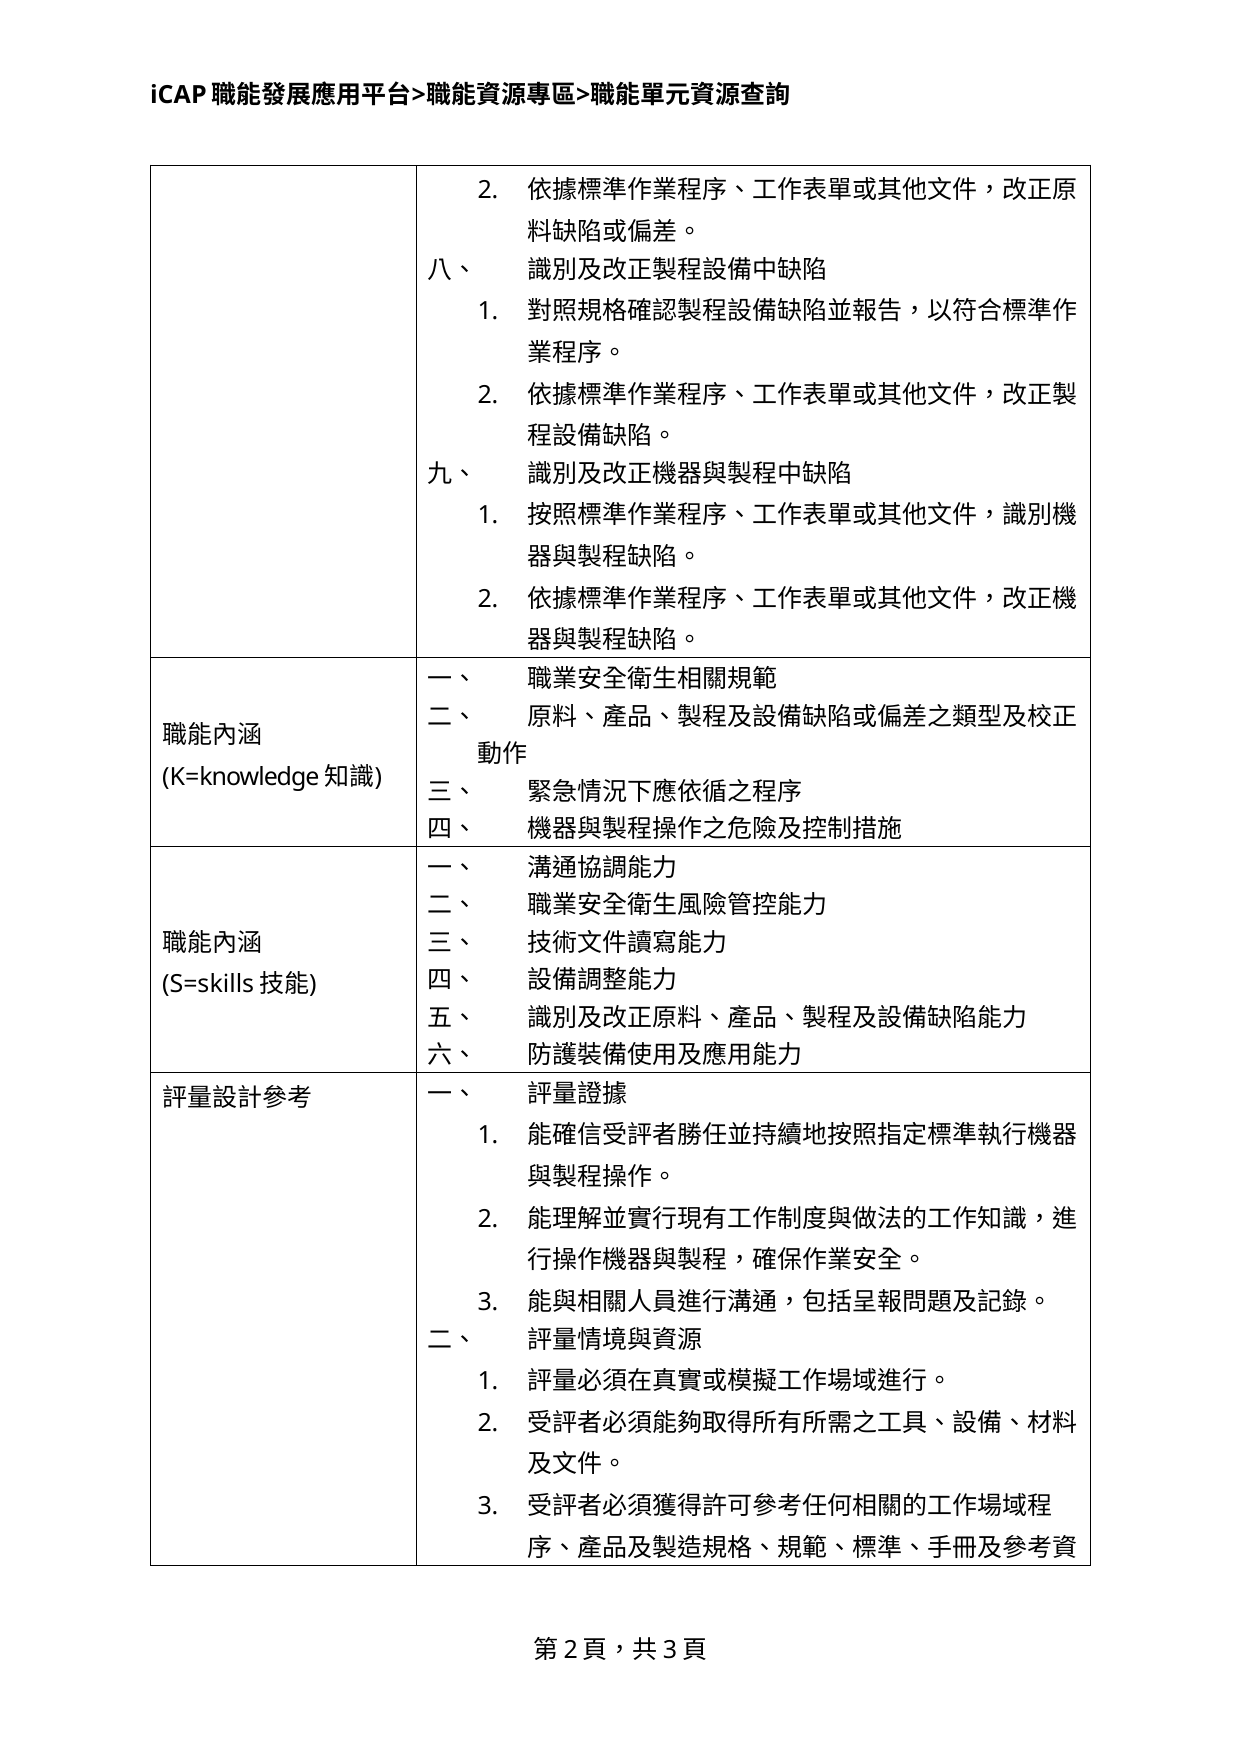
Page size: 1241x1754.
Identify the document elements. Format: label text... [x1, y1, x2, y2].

table_cell 職能內涵 (S=skills技能) [151, 847, 416, 1072]
table_cell 職業安全衛生相關規範 原料、產品、製程及設備缺陷或偏差之類型及校正動作 緊急情況下應依循之程序 機器與製程操作之危險及控制措施 [417, 658, 1090, 846]
table_cell [151, 166, 416, 657]
table_cell 評量證據 能確信受評者勝任並持續地按照指定標準執行機器與製程操作。 能理解並實行現有工作制度與做法的工作知識，進行操作機器與製程，確保作業安全。 能與相關人員進行溝通，包括呈報問題及記錄。 評量情境與資源 評量必須在真實或模擬工作場域進行。 受評者必須能夠取得所有所需之工具、設備、材料及文件。 受評者必須獲得許可參考任何相關的工作場域程序、產品及製造規格、規範、標準、手冊及參考資料。 相關標準操作程序，工作場域之實務資訊和職業安全衛生實務規範。 本職能單元所涵蓋之能力，將展現於個人獨立工作或團隊合作中。 評量方法 需要行使本職能單元所涵蓋之技能及知識之其他職能單元，可以與本職能單元一起進行評量 為確保績效的一致性，受評者應在一段時間內，於處理與進階的機器與製程操作相關之安全、品質、溝通、材料處理、紀錄及報告之相關工作中展現職能。 以提問方式確認受評者的專業知識及技能。 透過第三方資訊評量受評者之工作表現。 直接觀察。 [417, 1073, 1090, 1564]
table_cell 評量設計參考 [151, 1073, 416, 1564]
table_cell 溝通協調能力 職業安全衛生風險管控能力 技術文件讀寫能力 設備調整能力 識別及改正原料、產品、製程及設備缺陷能力 防護裝備使用及應用能力 [417, 847, 1090, 1072]
table_cell 職能內涵 (K=knowledge知識) [151, 658, 416, 846]
table_cell 確定工作需求 讀圖、工作說明及詳細計畫書，以及理解工作要求，包括選擇、設置機器與過程。 遵守安全預防措施 檢查安全設備及防護擋板之位置及操作是否正確。 進行啟動前檢查 執行程序化操作維護以符合標準作業程序。 執行啟動前檢查以符合標準作業程序。 驗證設備、原料及刀具符合工作需求。 操作機器與製程【註1】 安全及正確地啟動機器與製程。 依據工作說明或標準作業程序操作機器與製程。 裝載零組件及原料，以及保持與生產要求一致。 按照要求，安全地卸載機器與製程之產出以符合標準作業程序。 按照要求，以不會造成損壞之方式處理及存放機器與製程之產出。 記錄生產數據以符合標準作業程序。 監控機器與製程 監控機器與製程以確保安全及正確的操作。 依標準操作業程序，理解及遵循緊急應變計畫。 識別及改正產品與產出中缺陷【註2】 按照標準作業程序、工作表單或其他文件，識別產品缺陷。 依據標準作業程序、工作表單或其他文件，改正產品缺陷，並透過在參數內調整機器與製程之設定來實現。 識別及改正原料之偏差及錯誤 按照標準作業程序、工作表單或其他文件，識別原料缺陷或偏差。 依據標準作業程序、工作表單或其他文件，改正原料缺陷或偏差。 識別及改正製程設備中缺陷 對照規格確認製程設備缺陷並報告，以符合標準作業程序。 依據標準作業程序、工作表單或其他文件，改正製程設備缺陷。 識別及改正機器與製程中缺陷 按照標準作業程序、工作表單或其他文件，識別機器與製程缺陷。 依據標準作業程序、工作表單或其他文件，改正機器與製程缺陷。 [417, 166, 1090, 657]
